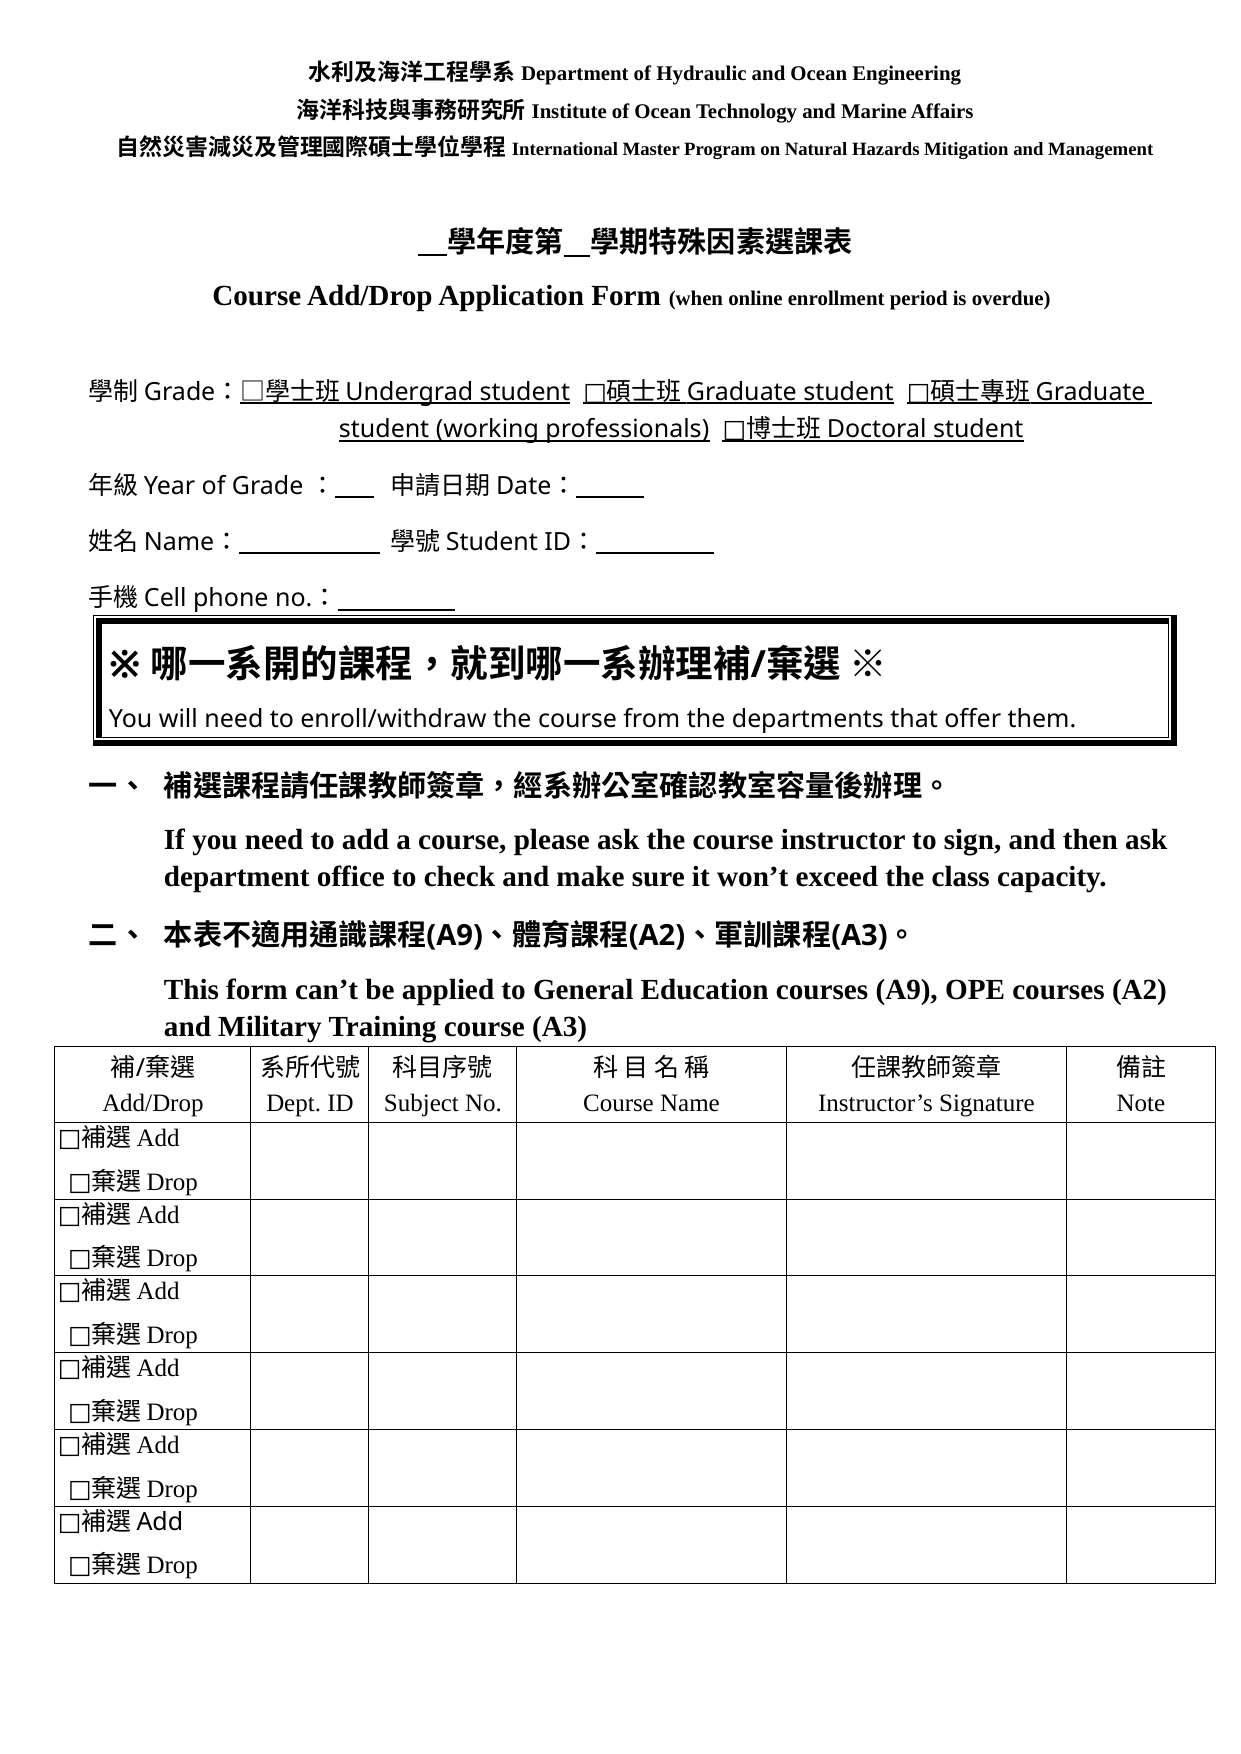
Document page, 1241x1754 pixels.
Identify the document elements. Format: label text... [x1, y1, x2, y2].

table_cell [251, 1200, 368, 1275]
table_cell [1067, 1276, 1215, 1352]
table_cell □補選Add □棄選Drop [55, 1123, 250, 1198]
list 本表不適用通識課程(A9)、體育課程(A2)、軍訓課程(A3)。 [89, 896, 1181, 971]
table_cell [251, 1430, 368, 1506]
table_cell [251, 1276, 368, 1352]
list 補選課程請任課教師簽章，經系辦公室確認教室容量後辦理。 [89, 746, 1181, 821]
text 手機Cell phone no.： [89, 577, 1181, 614]
table_cell [1067, 1123, 1215, 1198]
table_cell □補選Add □棄選Drop [55, 1353, 250, 1429]
text This form can’t be applied to General Education courses (A9), OPE courses (A2) and Military Training course (A3) [164, 971, 1181, 1046]
table_cell □補選Add □棄選Drop [55, 1276, 250, 1352]
table_cell [369, 1353, 516, 1429]
table_header 備註 Note [1067, 1047, 1215, 1122]
table_cell [1067, 1353, 1215, 1429]
table_cell [1067, 1507, 1215, 1582]
table_cell [517, 1353, 786, 1429]
table_header 系所代號 Dept. ID [251, 1047, 368, 1122]
table_cell [517, 1276, 786, 1352]
table_header 科 目 名 稱 Course Name [517, 1047, 786, 1122]
table_cell [787, 1353, 1066, 1429]
table_header 任課教師簽章 Instructor’s Signature [787, 1047, 1066, 1122]
table_cell [251, 1353, 368, 1429]
text Course Add/Drop Application Form (when online enrollment period is overdue) [89, 277, 1181, 314]
text If you need to add a course, please ask the course instructor to sign, and then ask department office to check and make sure it won’t exceed the class capacity. [164, 821, 1181, 896]
table_cell □補選Add □棄選Drop [55, 1507, 250, 1582]
text 自然災害減災及管理國際碩士學位學程 International Master Program on Natural Hazards Mitigation and Management [89, 127, 1181, 164]
table_cell [369, 1507, 516, 1582]
table_cell [787, 1123, 1066, 1198]
table_cell [369, 1430, 516, 1506]
table_cell [787, 1276, 1066, 1352]
text 海洋科技與事務研究所 Institute of Ocean Technology and Marine Affairs [89, 89, 1181, 127]
table_cell [787, 1507, 1066, 1582]
table_cell [787, 1430, 1066, 1506]
table_header ※ 哪一系開的課程，就到哪一系辦理補/棄選 ※ You will need to enroll/withdraw the course from the departments that offer them. [102, 624, 1168, 736]
table_cell [251, 1507, 368, 1582]
table_cell □補選Add □棄選Drop [55, 1430, 250, 1506]
text 年級Year of Grade ： 申請日期Date： [89, 464, 1181, 502]
table_cell [1067, 1200, 1215, 1275]
table_cell [251, 1123, 368, 1198]
text 學年度第 學期特殊因素選課表 [89, 202, 1181, 277]
text 姓名Name： 學號Student ID： [89, 521, 1181, 558]
table_header 科目序號 Subject No. [369, 1047, 516, 1122]
table_cell [517, 1430, 786, 1506]
table_cell [369, 1200, 516, 1275]
table_cell [369, 1276, 516, 1352]
text 學制Grade：□學士班Undergrad student □碩士班Graduate student □碩士專班Graduate student (working professionals) □博士班 Doctoral student [89, 371, 1181, 446]
table_cell [517, 1507, 786, 1582]
table_cell [1067, 1430, 1215, 1506]
table_cell [369, 1123, 516, 1198]
table_cell [517, 1200, 786, 1275]
table_header 補/棄選 Add/Drop [55, 1047, 250, 1122]
table_cell □補選Add □棄選Drop [55, 1200, 250, 1275]
table_cell [787, 1200, 1066, 1275]
text 水利及海洋工程學系 Department of Hydraulic and Ocean Engineering [89, 52, 1181, 89]
table_cell [517, 1123, 786, 1198]
